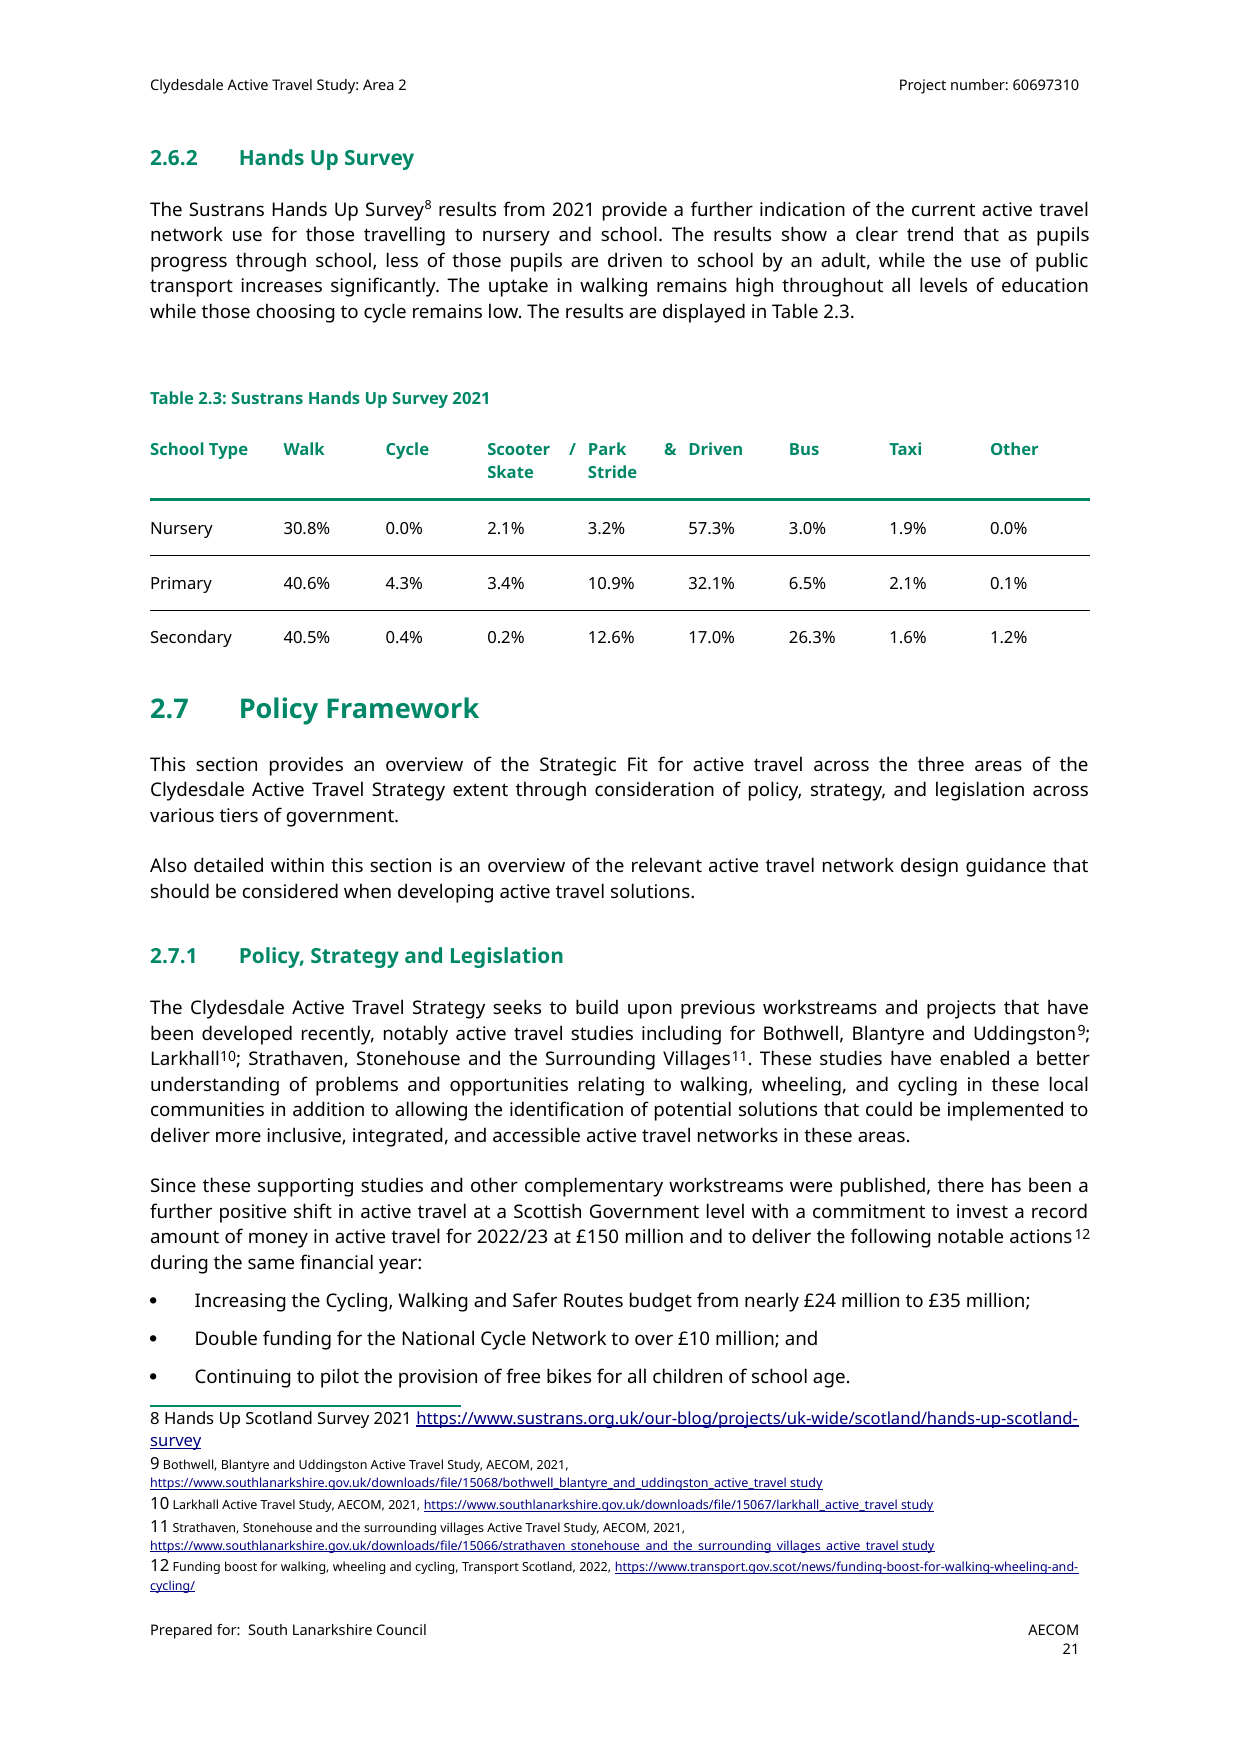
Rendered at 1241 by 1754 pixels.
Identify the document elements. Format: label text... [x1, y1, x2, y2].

table_cell 6.5% [789, 556, 889, 609]
table_cell 4.3% [385, 556, 487, 609]
table_cell 10.9% [588, 556, 688, 609]
table_header Walk [283, 422, 385, 498]
list Increasing the Cycling, Walking and Safer Routes budget from nearly £24 million to £35 million; [150, 1287, 1090, 1313]
table_header Taxi [889, 422, 990, 498]
text This section provides an overview of the Strategic Fit for active travel across the three areas of the Clydesdale Active Travel Strategy extent through consideration of policy, strategy, and legislation across various tiers of government. [150, 751, 1090, 828]
text Since these supporting studies and other complementary workstreams were published, there has been a further positive shift in active travel at a Scottish Government level with a commitment to invest a record amount of money in active travel for 2022/23 at £150 million and to deliver the following notable actions during the same financial year: [150, 1173, 1090, 1275]
table_cell 26.3% [789, 611, 889, 664]
table_cell Secondary [150, 611, 283, 664]
table_cell 2.1% [889, 556, 990, 609]
subtitle Policy Framework [150, 689, 1090, 726]
text Larkhall Active Travel Study, AECOM, 2021, https://www.southlanarkshire.gov.uk/downloads/file/15067/larkhall_active_travel study [150, 1491, 1090, 1514]
table_header Driven [688, 422, 789, 498]
subtitle Policy, Strategy and Legislation [150, 941, 1090, 969]
table_cell 0.0% [385, 501, 487, 555]
table_cell 0.4% [385, 611, 487, 664]
table_cell 1.9% [889, 501, 990, 555]
table_cell 0.2% [487, 611, 588, 664]
text Also detailed within this section is an overview of the relevant active travel network design guidance that should be considered when developing active travel solutions. [150, 853, 1090, 904]
table_cell 17.0% [688, 611, 789, 664]
table_cell 3.4% [487, 556, 588, 609]
text Table 2.3: Sustrans Hands Up Survey 2021 [150, 387, 1090, 409]
text Hands Up Scotland Survey 2021 https://www.sustrans.org.uk/our-blog/projects/uk-wide/scotland/hands-up-scotland-survey [150, 1406, 1090, 1452]
text The Clydesdale Active Travel Strategy seeks to build upon previous workstreams and projects that have been developed recently, notably active travel studies including for Bothwell, Blantyre and Uddingston; Larkhall; Strathaven, Stonehouse and the Surrounding Villages. These studies have enabled a better understanding of problems and opportunities relating to walking, wheeling, and cycling in these local communities in addition to allowing the identification of potential solutions that could be implemented to deliver more inclusive, integrated, and accessible active travel networks in these areas. [150, 994, 1090, 1148]
table_cell Nursery [150, 501, 283, 555]
table_cell Primary [150, 556, 283, 609]
table_cell 1.2% [990, 611, 1090, 664]
table_header Cycle [385, 422, 487, 498]
table_cell 30.8% [283, 501, 385, 555]
table_cell 3.2% [588, 501, 688, 555]
text The Sustrans Hands Up Survey results from 2021 provide a further indication of the current active travel network use for those travelling to nursery and school. The results show a clear trend that as pupils progress through school, less of those pupils are driven to school by an adult, while the use of public transport increases significantly. The uptake in walking remains high throughout all levels of education while those choosing to cycle remains low. The results are displayed in Table 2.3. [150, 196, 1090, 324]
text Funding boost for walking, wheeling and cycling, Transport Scotland, 2022, https://www.transport.gov.scot/news/funding-boost-for-walking-wheeling-and-cycling/ [150, 1554, 1090, 1594]
table_header Bus [789, 422, 889, 498]
table_cell 0.0% [990, 501, 1090, 555]
text Strathaven, Stonehouse and the surrounding villages Active Travel Study, AECOM, 2021, https://www.southlanarkshire.gov.uk/downloads/file/15066/strathaven_stonehouse_and_the_surrounding_villages_active_travel study [150, 1514, 1090, 1554]
table_cell 1.6% [889, 611, 990, 664]
table_cell 12.6% [588, 611, 688, 664]
table_header Other [990, 422, 1090, 498]
table_header School Type [150, 422, 283, 498]
table_cell 57.3% [688, 501, 789, 555]
table_header Park & Stride [588, 422, 688, 498]
table_header Scooter / Skate [487, 422, 588, 498]
table_cell 32.1% [688, 556, 789, 609]
text Bothwell, Blantyre and Uddingston Active Travel Study, AECOM, 2021, https://www.southlanarkshire.gov.uk/downloads/file/15068/bothwell_blantyre_and_uddingston_active_travel study [150, 1452, 1090, 1491]
list Continuing to pilot the provision of free bikes for all children of school age. [150, 1363, 1090, 1389]
subtitle Hands Up Survey [150, 143, 1090, 171]
table_cell 2.1% [487, 501, 588, 555]
table_cell 40.5% [283, 611, 385, 664]
table_cell 0.1% [990, 556, 1090, 609]
table_cell 3.0% [789, 501, 889, 555]
table_cell 40.6% [283, 556, 385, 609]
list Double funding for the National Cycle Network to over £10 million; and [150, 1325, 1090, 1351]
